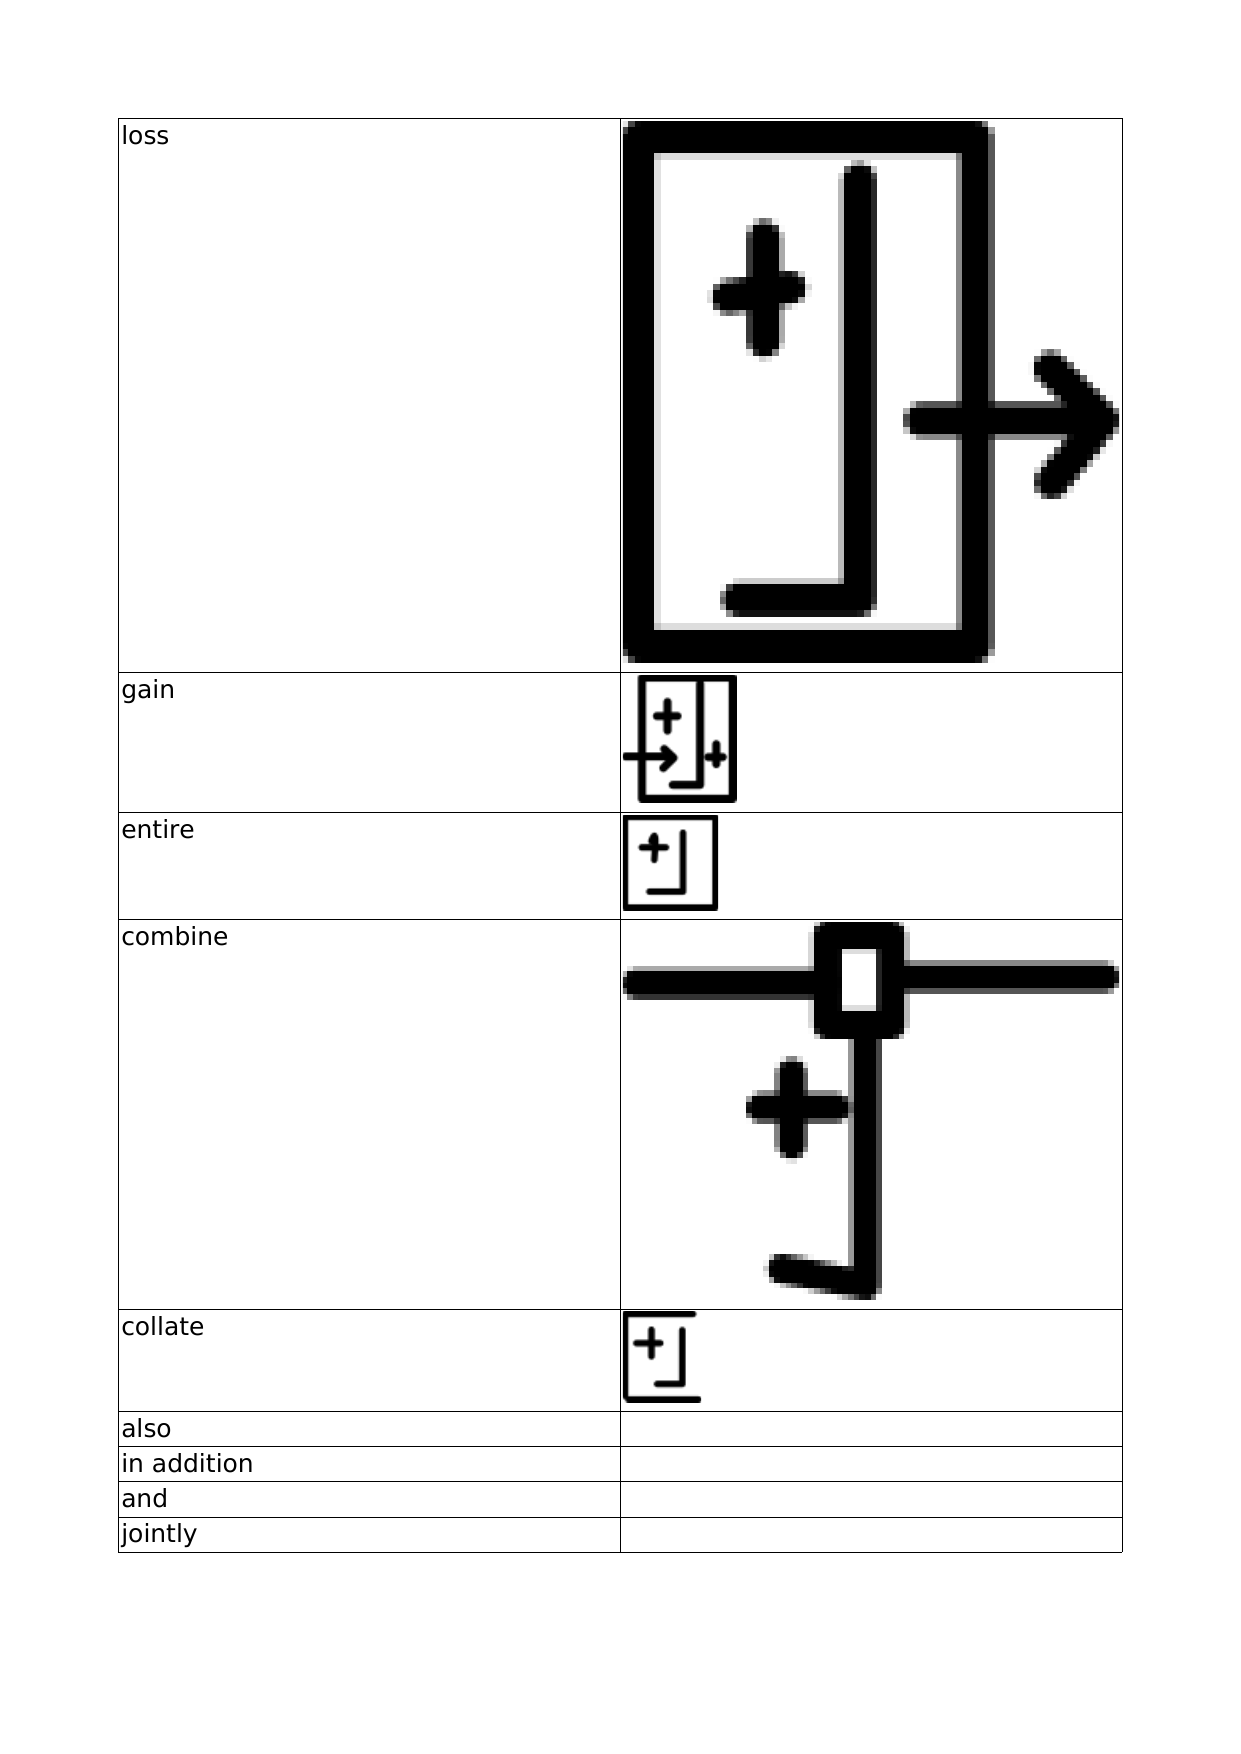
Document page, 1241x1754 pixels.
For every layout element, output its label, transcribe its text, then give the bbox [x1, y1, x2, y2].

table_cell collate [119, 1310, 620, 1411]
table_cell [621, 1412, 1122, 1446]
table_cell [621, 813, 1122, 919]
table_cell loss [119, 119, 620, 672]
table_cell jointly [119, 1518, 620, 1552]
table_cell [621, 1447, 1122, 1481]
table_cell and [119, 1482, 620, 1517]
table_cell [621, 119, 1122, 672]
picture [622, 121, 1120, 663]
picture [622, 675, 737, 803]
table_cell [621, 920, 1122, 1309]
picture [622, 1311, 702, 1403]
table_cell combine [119, 920, 620, 1309]
table_cell [621, 673, 1122, 812]
table_cell also [119, 1412, 620, 1446]
table_cell gain [119, 673, 620, 812]
table_cell [621, 1482, 1122, 1517]
picture [622, 922, 1120, 1300]
table_cell [621, 1310, 1122, 1411]
picture [622, 815, 719, 911]
table_cell entire [119, 813, 620, 919]
table_cell in addition [119, 1447, 620, 1481]
table_cell [621, 1518, 1122, 1552]
